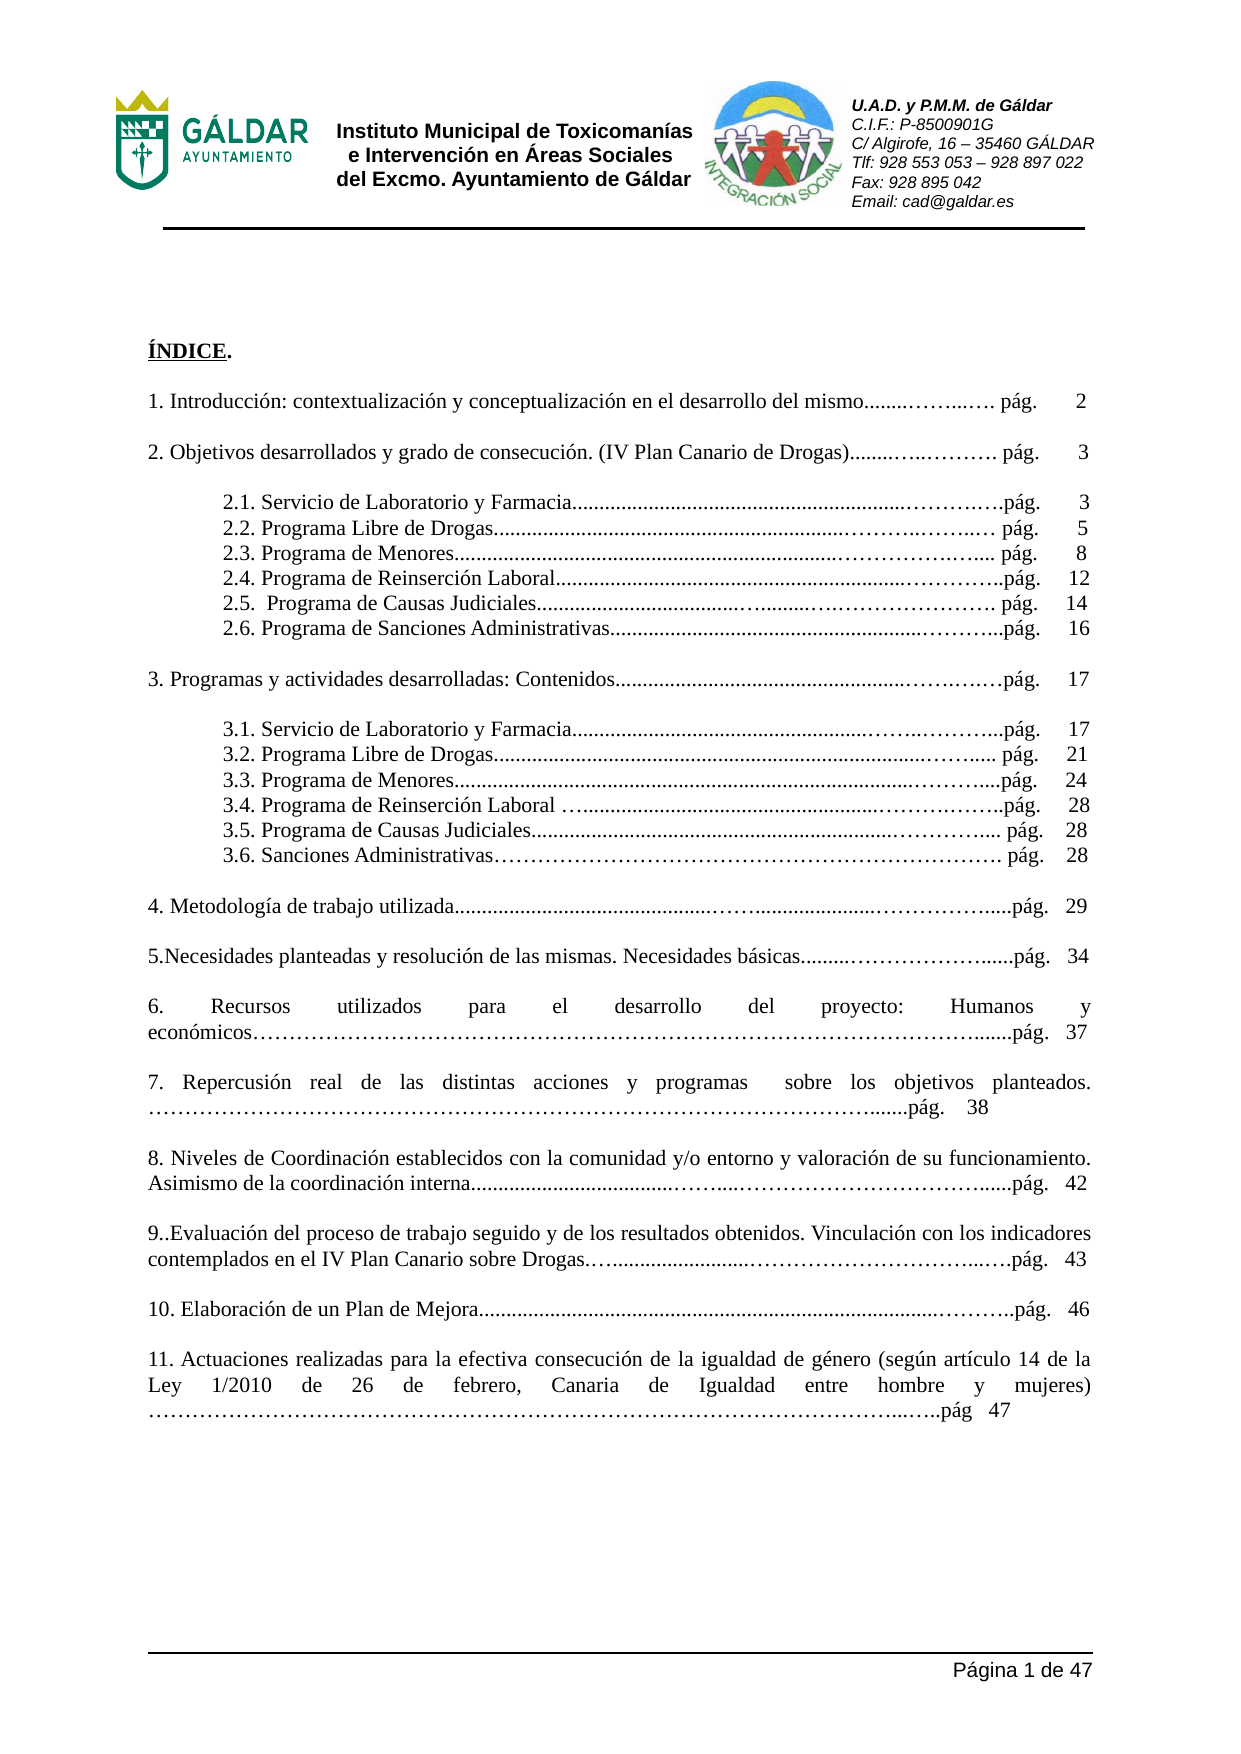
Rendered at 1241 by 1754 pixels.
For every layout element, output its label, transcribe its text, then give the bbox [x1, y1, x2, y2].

text 2.1. Servicio de Laboratorio y Farmacia.............................................................……….….pág. 3 [148, 489, 1093, 514]
text ÍNDICE. [148, 338, 1093, 363]
text 3.4. Programa de Reinserción Laboral …......................................................……….……..pág. 28 [148, 792, 1093, 817]
text 11. Actuaciones realizadas para la efectiva consecución de la igualdad de género (según artículo 14 de la Ley 1/2010 de 26 de febrero, Canaria de Igualdad entre hombre y mujeres)…………………………………………………………………………………………...…..pág 47 [148, 1346, 1093, 1422]
picture [705, 81, 842, 206]
text 3.5. Programa de Causas Judiciales..................................................................………….... pág. 28 [148, 817, 1093, 842]
text 3.3. Programa de Menores....................................................................................………....pág. 24 [148, 767, 1093, 792]
text 2.2. Programa Libre de Drogas................................................................………..……..… pág. 5 [148, 514, 1093, 540]
text 2.6. Programa de Sanciones Administrativas.........................................................………...pág. 16 [148, 615, 1093, 641]
list 3.2. Programa Libre de Drogas...............................................................................……..... pág. 21 [185, 741, 1093, 767]
text 1. Introducción: contextualización y conceptualización en el desarrollo del mismo........……...…. pág. 2 [148, 388, 1093, 414]
text 5.Necesidades planteadas y resolución de las mismas. Necesidades básicas.........………………......pág. 34 [148, 943, 1093, 968]
text 2.4. Programa de Reinserción Laboral................................................................…………..pág. 12 [148, 565, 1093, 590]
text 10. Elaboración de un Plan de Mejora....................................................................................………..pág. 46 [148, 1296, 1093, 1321]
text 2.5. Programa de Causas Judiciales.....................................….........….…………………. pág. 14 [148, 590, 1093, 615]
text 8. Niveles de Coordinación establecidos con la comunidad y/o entorno y valoración de su funcionamiento. Asimismo de la coordinación interna.....................................……....……………………………......pág. 42 [148, 1145, 1093, 1195]
text 3.6. Sanciones Administrativas……………………………………………………………. pág. 28 [148, 842, 1093, 867]
text 4. Metodología de trabajo utilizada...............................................……......................…………….....pág. 29 [148, 893, 1093, 918]
text 2.3. Programa de Menores......................................................................…………….….... pág. 8 [148, 540, 1093, 565]
text 3. Programas y actividades desarrolladas: Contenidos.....................................................…….….…pág. 17 [148, 666, 1093, 691]
list 3.1. Servicio de Laboratorio y Farmacia......................................................……..………...pág. 17 [185, 716, 1093, 741]
picture [96, 64, 325, 215]
text 2. Objetivos desarrollados y grado de consecución. (IV Plan Canario de Drogas)........…..………. pág. 3 [148, 439, 1093, 464]
text 6. Recursos utilizados para el desarrollo del proyecto: Humanos y económicos……………………………………………………………………………………….......pág. 37 [148, 993, 1093, 1044]
text 9..Evaluación del proceso de trabajo seguido y de los resultados obtenidos. Vinculación con los indicadores contemplados en el IV Plan Canario sobre Drogas.….........................…………………………...….pág. 43 [148, 1220, 1093, 1271]
text 7. Repercusión real de las distintas acciones y programas sobre los objetivos planteados.……………………………………………………………………………………….......pág. 38 [148, 1069, 1093, 1119]
